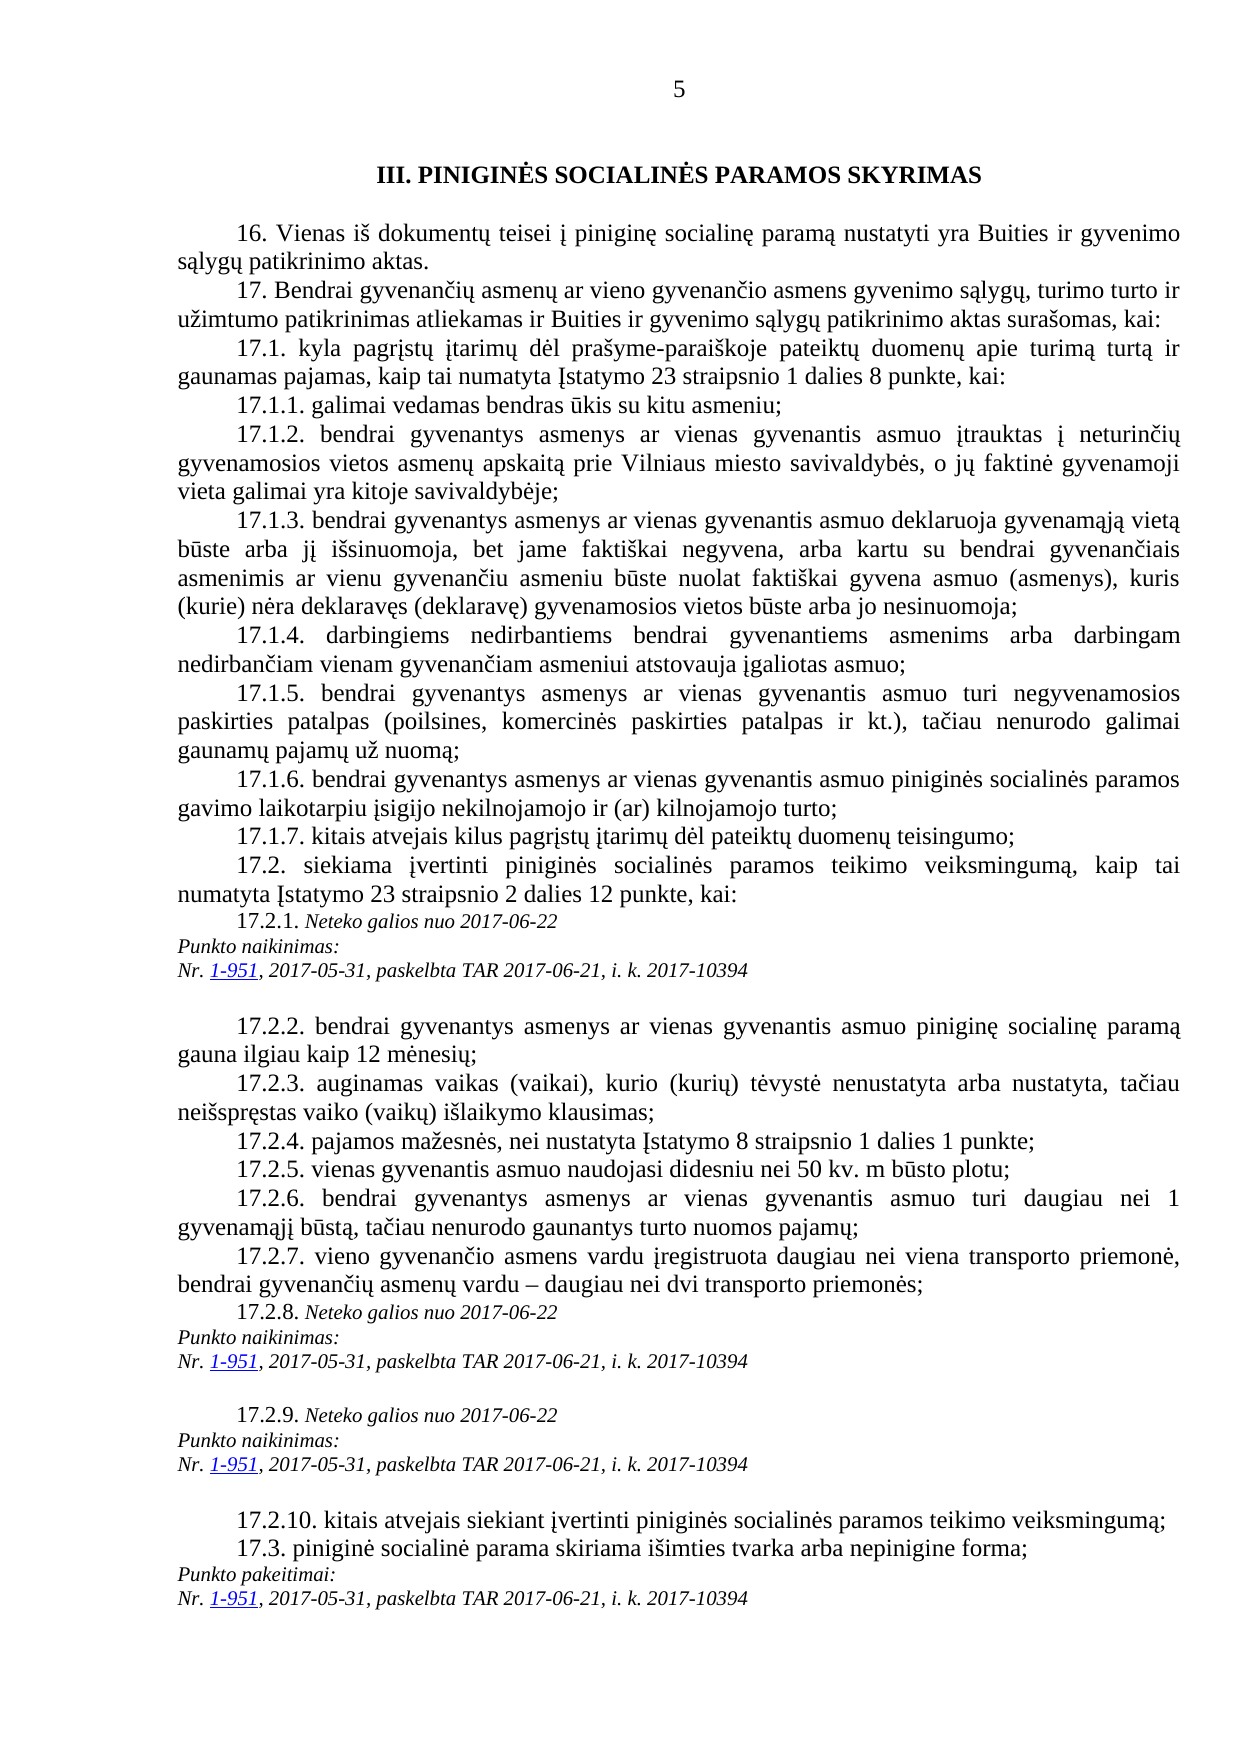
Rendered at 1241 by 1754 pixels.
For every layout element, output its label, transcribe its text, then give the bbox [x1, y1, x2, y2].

text Punkto pakeitimai: [177, 1562, 1181, 1586]
text Nr. 1-951, 2017-05-31, paskelbta TAR 2017-06-21, i. k. 2017-10394 [177, 1452, 1181, 1476]
text 17.2.6. bendrai gyvenantys asmenys ar vienas gyvenantis asmuo turi daugiau nei 1 gyvenamąjį būstą, tačiau nenurodo gaunantys turto nuomos pajamų; [177, 1183, 1181, 1241]
text 17.2.1. Neteko galios nuo 2017-06-22 [177, 908, 1181, 934]
text Nr. 1-951, 2017-05-31, paskelbta TAR 2017-06-21, i. k. 2017-10394 [177, 1586, 1181, 1610]
text 17.2. siekiama įvertinti piniginės socialinės paramos teikimo veiksmingumą, kaip tai numatyta Įstatymo 23 straipsnio 2 dalies 12 punkte, kai: [177, 850, 1181, 908]
text 17.1.1. galimai vedamas bendras ūkis su kitu asmeniu; [177, 390, 1181, 419]
text 17.2.7. vieno gyvenančio asmens vardu įregistruota daugiau nei viena transporto priemonė, bendrai gyvenančių asmenų vardu – daugiau nei dvi transporto priemonės; [177, 1241, 1181, 1298]
text Punkto naikinimas: [177, 1428, 1181, 1452]
text 17.2.5. vienas gyvenantis asmuo naudojasi didesniu nei 50 kv. m būsto plotu; [177, 1154, 1181, 1183]
text 17. Bendrai gyvenančių asmenų ar vieno gyvenančio asmens gyvenimo sąlygų, turimo turto ir užimtumo patikrinimas atliekamas ir Buities ir gyvenimo sąlygų patikrinimo aktas surašomas, kai: [177, 275, 1181, 333]
text 17.2.10. kitais atvejais siekiant įvertinti piniginės socialinės paramos teikimo veiksmingumą; [177, 1505, 1181, 1533]
text 16. Vienas iš dokumentų teisei į piniginę socialinę paramą nustatyti yra Buities ir gyvenimo sąlygų patikrinimo aktas. [177, 218, 1181, 275]
text Punkto naikinimas: [177, 934, 1181, 958]
text 17.1. kyla pagrįstų įtarimų dėl prašyme-paraiškoje pateiktų duomenų apie turimą turtą ir gaunamas pajamas, kaip tai numatyta Įstatymo 23 straipsnio 1 dalies 8 punkte, kai: [177, 333, 1181, 390]
text 17.1.6. bendrai gyvenantys asmenys ar vienas gyvenantis asmuo piniginės socialinės paramos gavimo laikotarpiu įsigijo nekilnojamojo ir (ar) kilnojamojo turto; [177, 764, 1181, 821]
text 17.1.3. bendrai gyvenantys asmenys ar vienas gyvenantis asmuo deklaruoja gyvenamąją vietą būste arba jį išsinuomoja, bet jame faktiškai negyvena, arba kartu su bendrai gyvenančiais asmenimis ar vienu gyvenančiu asmeniu būste nuolat faktiškai gyvena asmuo (asmenys), kuris (kurie) nėra deklaravęs (deklaravę) gyvenamosios vietos būste arba jo nesinuomoja; [177, 505, 1181, 620]
text 17.2.3. auginamas vaikas (vaikai), kurio (kurių) tėvystė nenustatyta arba nustatyta, tačiau neišspręstas vaiko (vaikų) išlaikymo klausimas; [177, 1068, 1181, 1126]
text 17.1.7. kitais atvejais kilus pagrįstų įtarimų dėl pateiktų duomenų teisingumo; [177, 821, 1181, 850]
text 17.2.2. bendrai gyvenantys asmenys ar vienas gyvenantis asmuo piniginę socialinę paramą gauna ilgiau kaip 12 mėnesių; [177, 1011, 1181, 1068]
text 17.1.5. bendrai gyvenantys asmenys ar vienas gyvenantis asmuo turi negyvenamosios paskirties patalpas (poilsines, komercinės paskirties patalpas ir kt.), tačiau nenurodo galimai gaunamų pajamų už nuomą; [177, 678, 1181, 764]
text Nr. 1-951, 2017-05-31, paskelbta TAR 2017-06-21, i. k. 2017-10394 [177, 958, 1181, 982]
text III. PINIGINĖS SOCIALINĖS PARAMOS SKYRIMAS [177, 160, 1181, 189]
text 17.1.2. bendrai gyvenantys asmenys ar vienas gyvenantis asmuo įtrauktas į neturinčių gyvenamosios vietos asmenų apskaitą prie Vilniaus miesto savivaldybės, o jų faktinė gyvenamoji vieta galimai yra kitoje savivaldybėje; [177, 419, 1181, 505]
text 17.2.9. Neteko galios nuo 2017-06-22 [177, 1402, 1181, 1428]
text 17.3. piniginė socialinė parama skiriama išimties tvarka arba nepinigine forma; [177, 1533, 1181, 1562]
text Nr. 1-951, 2017-05-31, paskelbta TAR 2017-06-21, i. k. 2017-10394 [177, 1349, 1181, 1373]
text 17.1.4. darbingiems nedirbantiems bendrai gyvenantiems asmenims arba darbingam nedirbančiam vienam gyvenančiam asmeniui atstovauja įgaliotas asmuo; [177, 620, 1181, 678]
text Punkto naikinimas: [177, 1325, 1181, 1349]
text 17.2.8. Neteko galios nuo 2017-06-22 [177, 1298, 1181, 1325]
text 17.2.4. pajamos mažesnės, nei nustatyta Įstatymo 8 straipsnio 1 dalies 1 punkte; [177, 1126, 1181, 1154]
